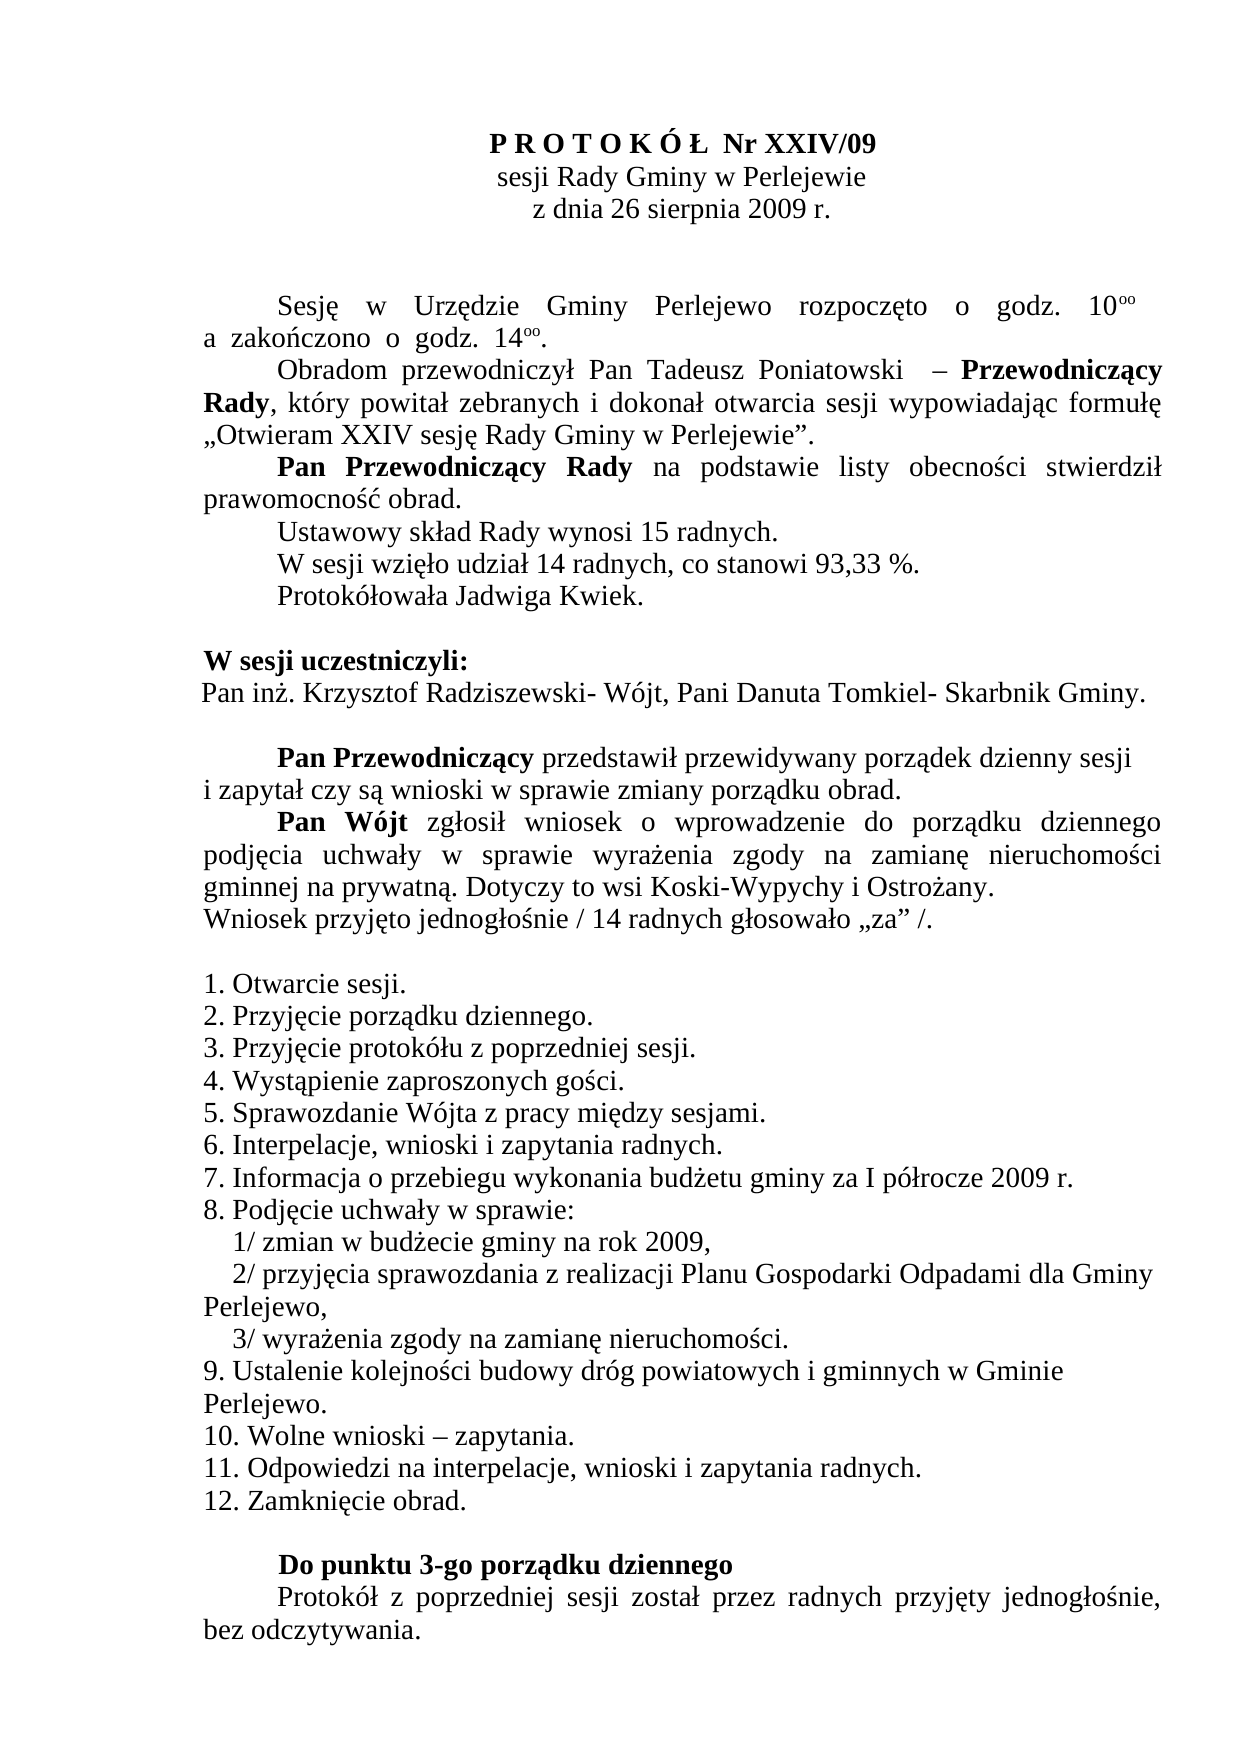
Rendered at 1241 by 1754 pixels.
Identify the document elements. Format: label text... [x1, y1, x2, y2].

text 1. Otwarcie sesji. 2. Przyjęcie porządku dziennego. 3. Przyjęcie protokółu z poprzedniej sesji. 4. Wystąpienie zaproszonych gości. 5. Sprawozdanie Wójta z pracy między sesjami. 6. Interpelacje, wnioski i zapytania radnych. [203, 967, 1163, 1161]
text Obradom przewodniczył Pan Tadeusz Poniatowski – Przewodniczący Rady, który powitał zebranych i dokonał otwarcia sesji wypowiadając formułę „Otwieram XXIV sesję Rady Gminy w Perlejewie”. [201, 354, 1163, 451]
text Pan Wójt zgłosił wniosek o wprowadzenie do porządku dziennego podjęcia uchwały w sprawie wyrażenia zgody na zamianę nieruchomości gminnej na prywatną. Dotyczy to wsi Koski-Wypychy i Ostrożany. [203, 806, 1163, 903]
text Pan Przewodniczący Rady na podstawie listy obecności stwierdził prawomocność obrad. [203, 451, 1163, 515]
text W sesji wzięło udział 14 radnych, co stanowi 93,33 %. [201, 547, 1163, 580]
text P R O T O K Ó Ł Nr XXIV/09 [203, 128, 1163, 160]
text Pan inż. Krzysztof Radziszewski- Wójt, Pani Danuta Tomkiel- Skarbnik Gminy. [201, 677, 1163, 709]
text 9. Ustalenie kolejności budowy dróg powiatowych i gminnych w Gminie Perlejewo. 10. Wolne wnioski – zapytania. [203, 1355, 1163, 1452]
text Wniosek przyjęto jednogłośnie / 14 radnych głosowało „za” /. [203, 903, 1163, 935]
text 7. Informacja o przebiegu wykonania budżetu gminy za I półrocze 2009 r. [203, 1161, 1163, 1193]
text 12. Zamknięcie obrad. [203, 1484, 1163, 1516]
text W sesji uczestniczyli: [203, 644, 1163, 677]
text Sesję w Urzędzie Gminy Perlejewo rozpoczęto o godz. 10oo a zakończono o godz. 14oo. [203, 289, 1163, 354]
text 3/ wyrażenia zgody na zamianę nieruchomości. [203, 1322, 1163, 1355]
text 2/ przyjęcia sprawozdania z realizacji Planu Gospodarki Odpadami dla Gminy Perlejewo, [203, 1258, 1163, 1322]
list Do punktu 3-go porządku dziennego [241, 1548, 1163, 1581]
text z dnia 26 sierpnia 2009 r. [201, 192, 1163, 224]
text 8. Podjęcie uchwały w sprawie: 1/ zmian w budżecie gminy na rok 2009, [203, 1193, 1163, 1258]
text 11. Odpowiedzi na interpelacje, wnioski i zapytania radnych. [203, 1452, 1163, 1484]
text Pan Przewodniczący przedstawił przewidywany porządek dzienny sesji i zapytał czy są wnioski w sprawie zmiany porządku obrad. [203, 741, 1163, 806]
text sesji Rady Gminy w Perlejewie [201, 160, 1163, 192]
text Protokół z poprzedniej sesji został przez radnych przyjęty jednogłośnie, bez odczytywania. [202, 1581, 1163, 1645]
text Ustawowy skład Rady wynosi 15 radnych. [201, 515, 1163, 547]
text Protokółowała Jadwiga Kwiek. [201, 580, 1163, 612]
